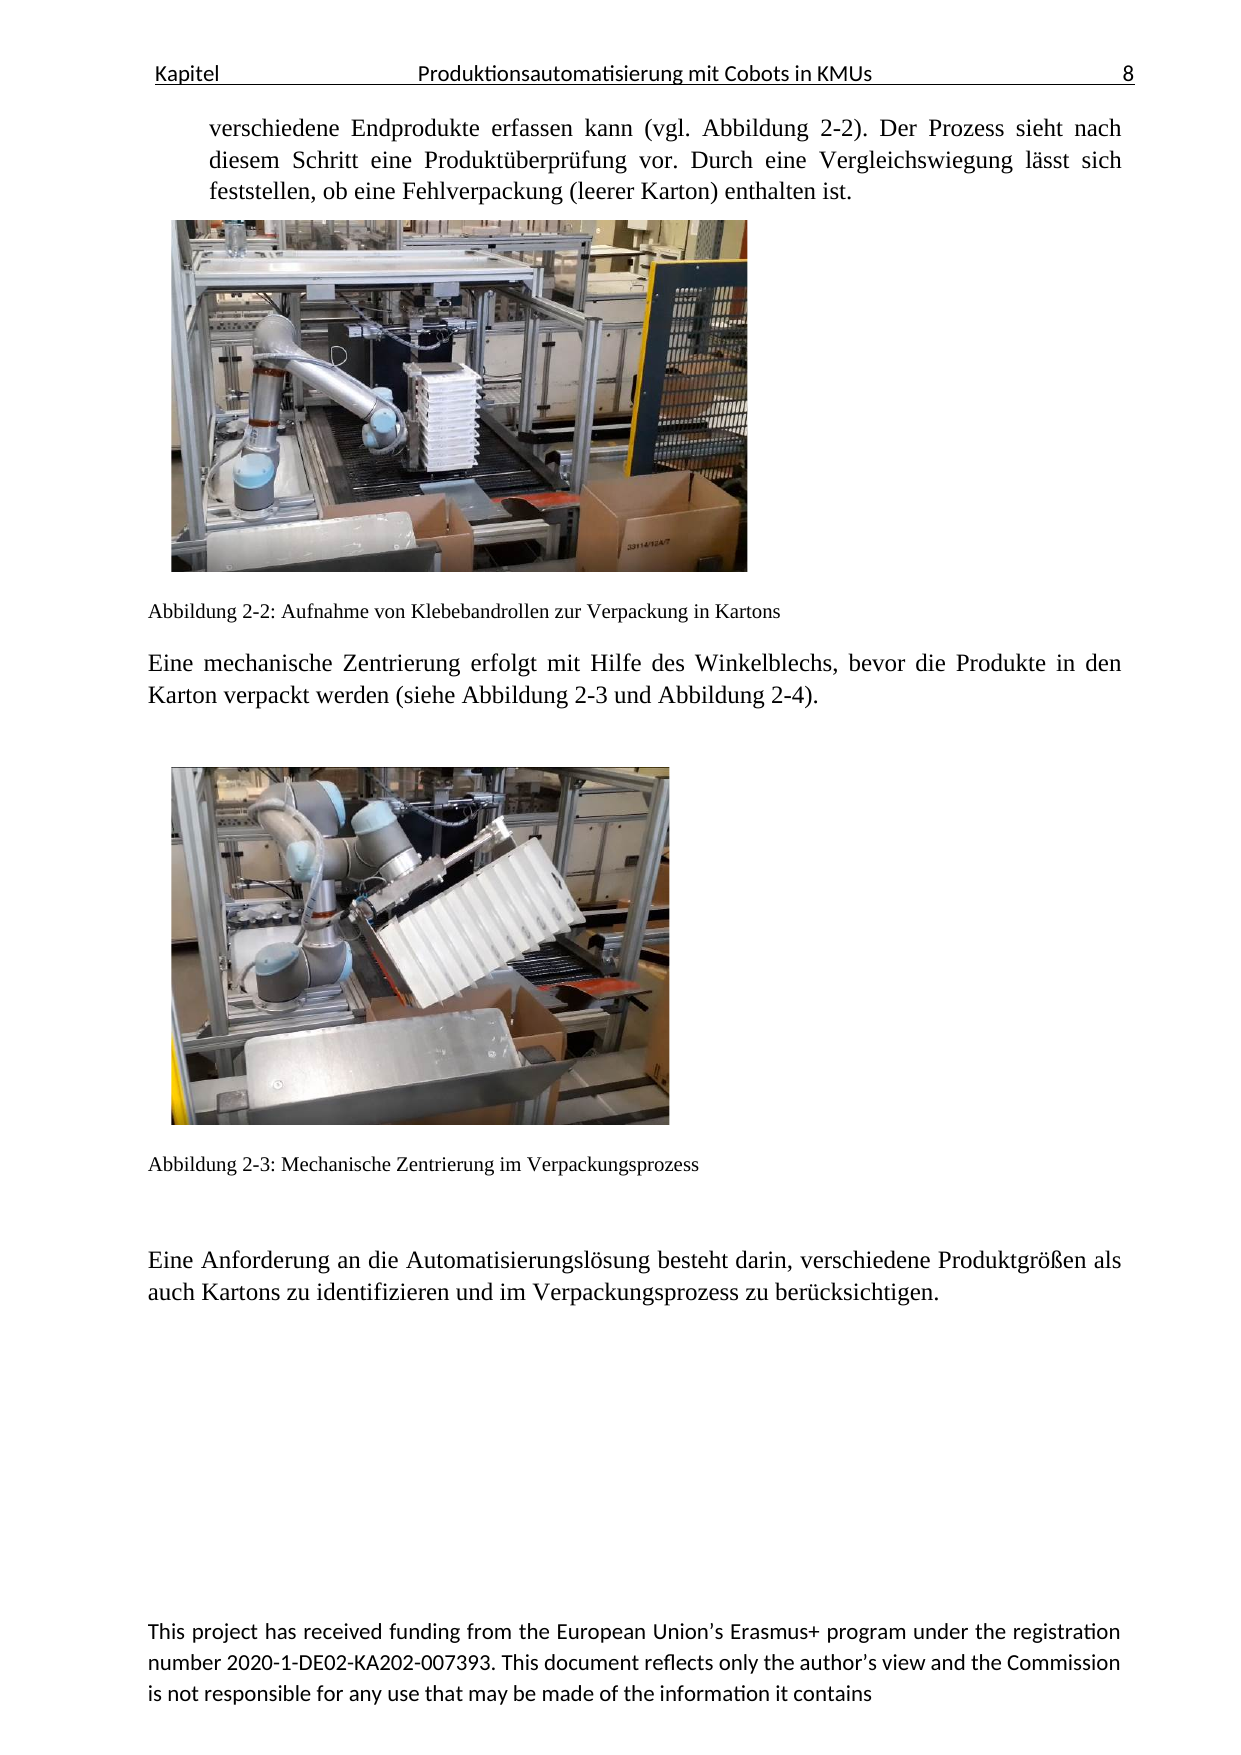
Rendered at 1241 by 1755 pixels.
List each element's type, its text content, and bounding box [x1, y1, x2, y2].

text Eine Anforderung an die Automatisierungslösung besteht darin, verschiedene Produktgrößen als auch Kartons zu identifizieren und im Verpackungsprozess zu berücksichtigen. [148, 1245, 1122, 1306]
text Eine mechanische Zentrierung erfolgt mit Hilfe des Winkelblechs, bevor die Produkte in den Karton verpackt werden (siehe Abbildung 2-3 und Abbildung 2-4). [148, 648, 1122, 708]
text Abbildung 2‑3: Mechanische Zentrierung im Verpackungsprozess [148, 1152, 1122, 1176]
text Abbildung 2‑2: Aufnahme von Klebebandrollen zur Verpackung in Kartons [148, 599, 1122, 623]
text verschiedene Endprodukte erfassen kann (vgl. Abbildung 2-2). Der Prozess sieht nach diesem Schritt eine Produktüberprüfung vor. Durch eine Vergleichswiegung lässt sich feststellen, ob eine Fehlverpackung (leerer Karton) enthalten ist. [209, 113, 1122, 205]
